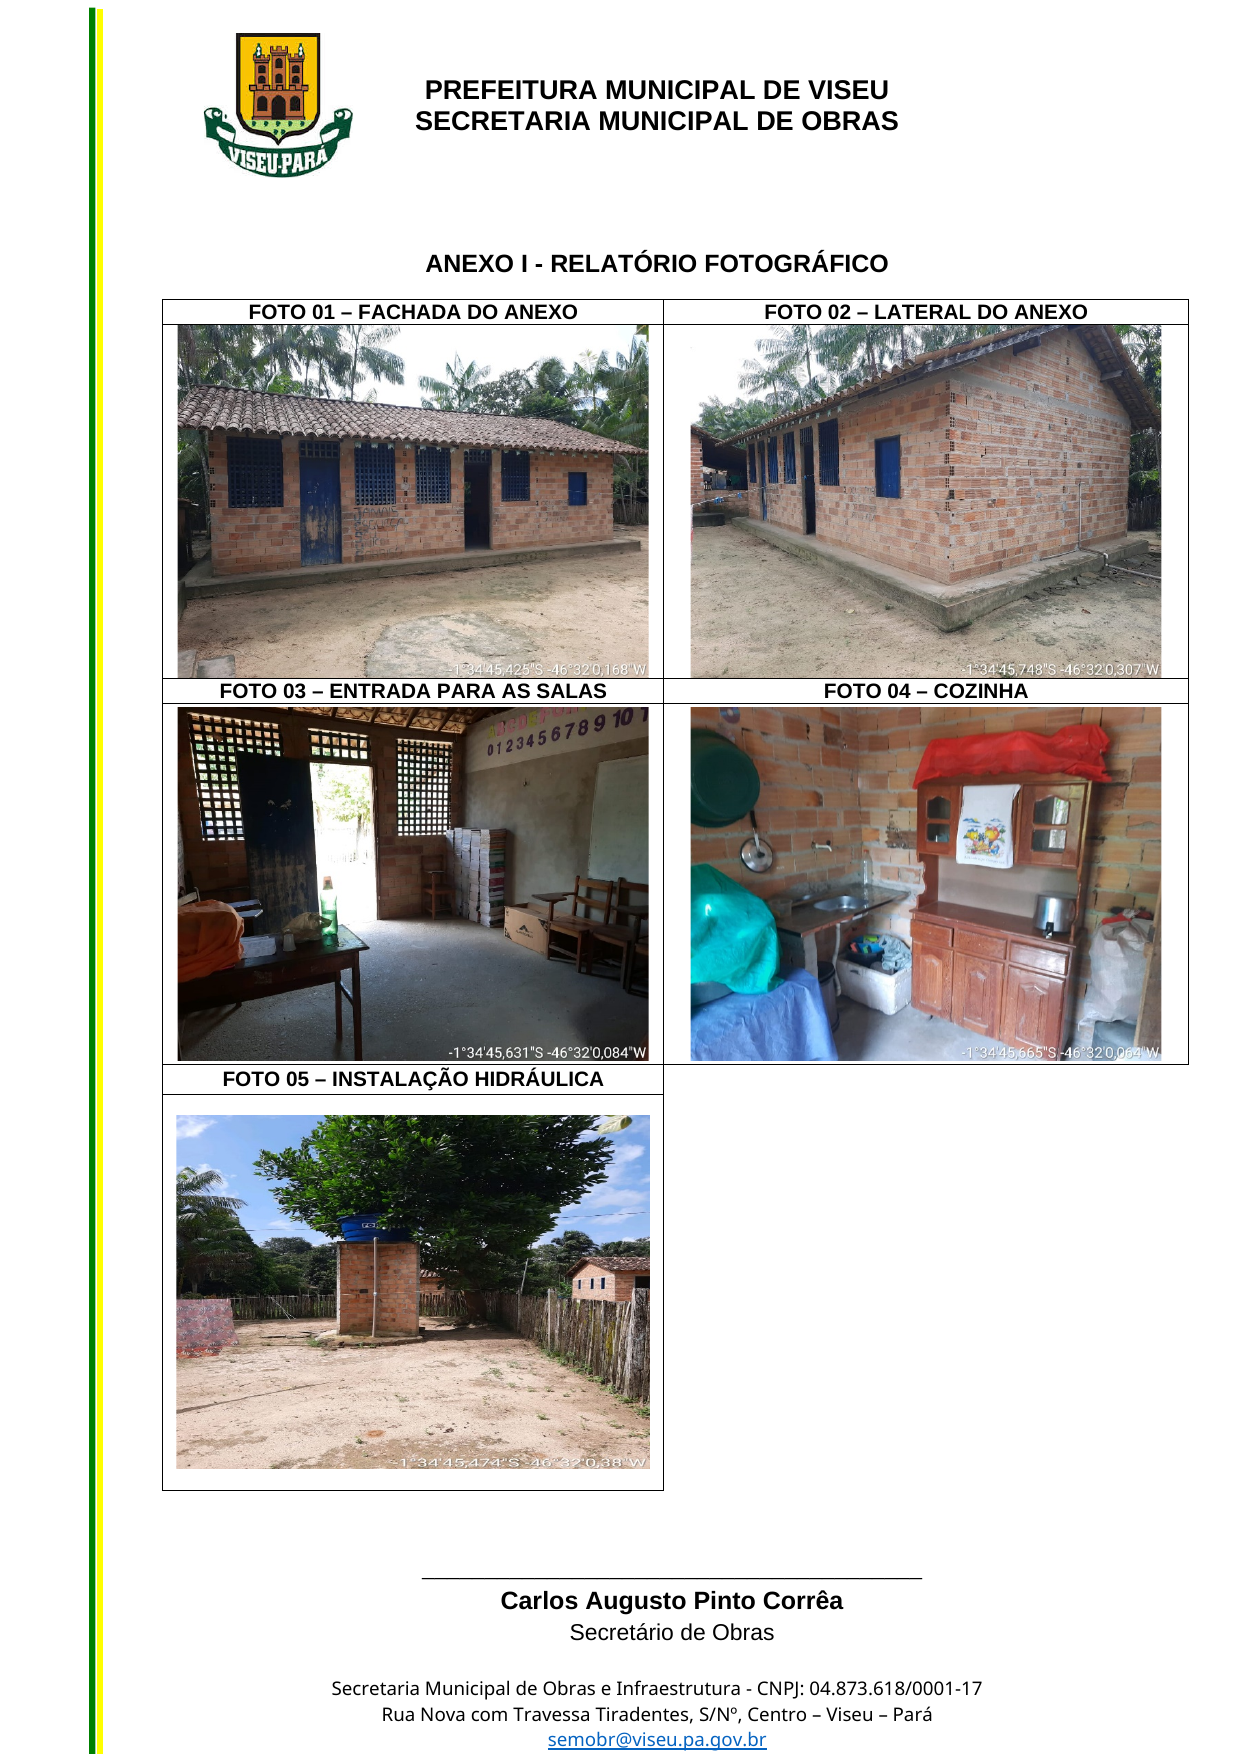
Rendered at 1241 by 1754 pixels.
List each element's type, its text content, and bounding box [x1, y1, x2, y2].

table_cell [649, 325, 663, 678]
picture [690, 325, 1162, 678]
picture [176, 1115, 650, 1469]
subtitle ANEXO I - RELATÓRIO FOTOGRÁFICO [177, 249, 1137, 278]
table_cell [664, 704, 1188, 1064]
picture [690, 707, 1162, 1061]
text Secretário de Obras [177, 1619, 1137, 1645]
picture [203, 33, 354, 178]
table_cell [163, 325, 177, 678]
table_cell [664, 1065, 1188, 1093]
table_header FOTO 01 – FACHADA DO ANEXO [163, 300, 663, 324]
table_cell [1162, 325, 1188, 678]
picture [177, 325, 649, 678]
table_header FOTO 02 – LATERAL DO ANEXO [664, 300, 1188, 324]
table_cell FOTO 05 – INSTALAÇÃO HIDRÁULICA [163, 1065, 663, 1093]
text Carlos Augusto Pinto Corrêa [177, 1586, 1137, 1614]
table_cell [163, 1095, 663, 1490]
table_cell FOTO 03 – ENTRADA PARA AS SALAS [163, 679, 663, 703]
picture [177, 707, 649, 1061]
text ________________________________________ [177, 1553, 1137, 1582]
table_cell FOTO 04 – COZINHA [664, 679, 1188, 703]
table_cell [664, 1094, 1188, 1490]
table_cell [664, 325, 690, 678]
table_cell [163, 704, 663, 1064]
